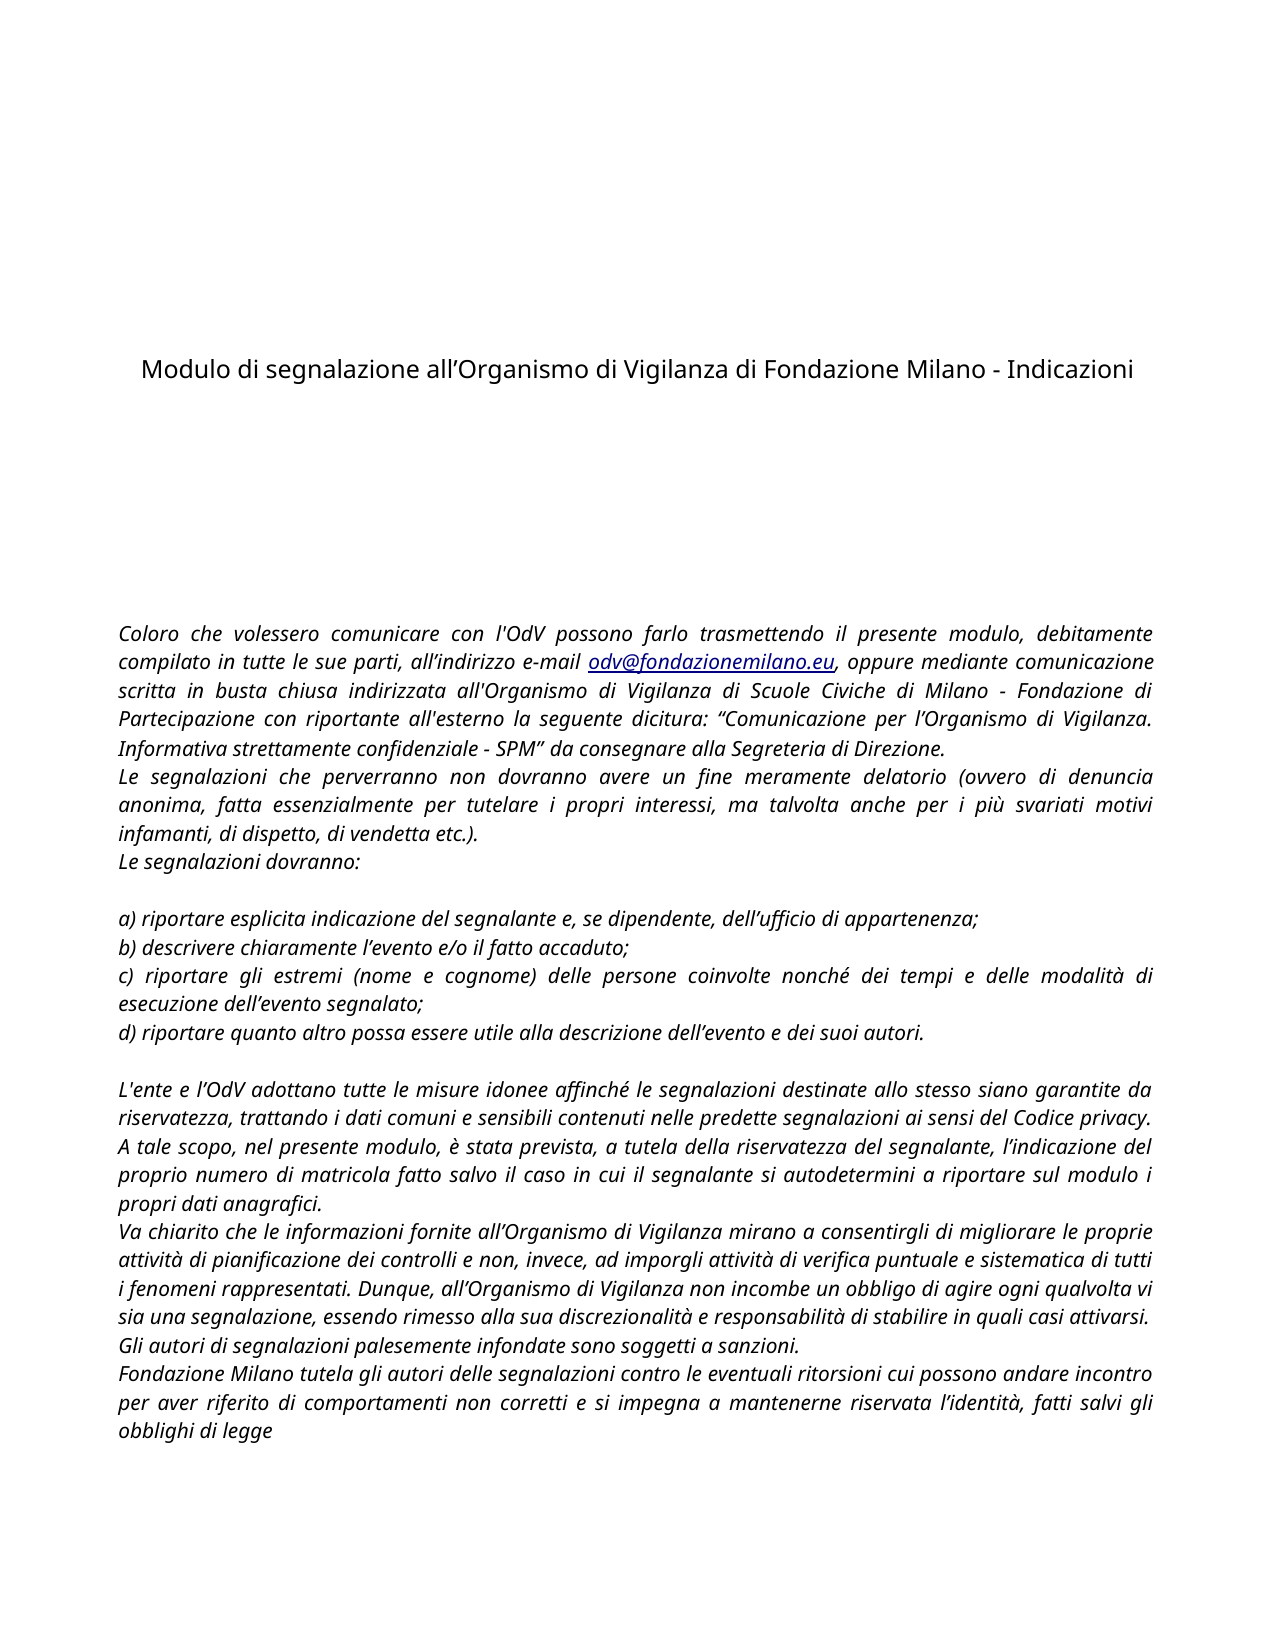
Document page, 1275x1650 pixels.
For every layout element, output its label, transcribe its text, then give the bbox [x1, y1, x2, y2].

text L'ente e l’OdV adottano tutte le misure idonee affinché le segnalazioni destinate allo stesso siano garantite da riservatezza, trattando i dati comuni e sensibili contenuti nelle predette segnalazioni ai sensi del Codice privacy. A tale scopo, nel presente modulo, è stata prevista, a tutela della riservatezza del segnalante, l’indicazione del proprio numero di matricola fatto salvo il caso in cui il segnalante si autodetermini a riportare sul modulo i propri dati anagrafici. [118, 1075, 1157, 1217]
text Le segnalazioni dovranno: [118, 847, 1157, 876]
text d) riportare quanto altro possa essere utile alla descrizione dell’evento e dei suoi autori. [118, 1018, 1157, 1046]
text Coloro che volessero comunicare con l'OdV possono farlo trasmettendo il presente modulo, debitamente compilato in tutte le sue parti, all’indirizzo e-mail odv@fondazionemilano.eu, oppure mediante comunicazione scritta in busta chiusa indirizzata all'Organismo di Vigilanza di Scuole Civiche di Milano - Fondazione di Partecipazione con riportante all'esterno la seguente dicitura: “Comunicazione per l’Organismo di Vigilanza. Informativa strettamente confidenziale - SPM” da consegnare alla Segreteria di Direzione. [118, 619, 1157, 762]
text Le segnalazioni che perverranno non dovranno avere un fine meramente delatorio (ovvero di denuncia anonima, fatta essenzialmente per tutelare i propri interessi, ma talvolta anche per i più svariati motivi infamanti, di dispetto, di vendetta etc.). [118, 762, 1157, 847]
text c) riportare gli estremi (nome e cognome) delle persone coinvolte nonché dei tempi e delle modalità di esecuzione dell’evento segnalato; [118, 961, 1157, 1018]
text b) descrivere chiaramente l’evento e/o il fatto accaduto; [118, 933, 1157, 961]
text Fondazione Milano tutela gli autori delle segnalazioni contro le eventuali ritorsioni cui possono andare incontro per aver riferito di comportamenti non corretti e si impegna a mantenerne riservata l’identità, fatti salvi gli obblighi di legge [118, 1359, 1157, 1444]
text Va chiarito che le informazioni fornite all’Organismo di Vigilanza mirano a consentirgli di migliorare le proprie attività di pianificazione dei controlli e non, invece, ad imporgli attività di verifica puntuale e sistematica di tutti i fenomeni rappresentati. Dunque, all’Organismo di Vigilanza non incombe un obbligo di agire ogni qualvolta vi sia una segnalazione, essendo rimesso alla sua discrezionalità e responsabilità di stabilire in quali casi attivarsi. [118, 1217, 1157, 1331]
text Gli autori di segnalazioni palesemente infondate sono soggetti a sanzioni. [118, 1331, 1157, 1359]
text Modulo di segnalazione all’Organismo di Vigilanza di Fondazione Milano - Indicazioni [118, 352, 1157, 386]
text a) riportare esplicita indicazione del segnalante e, se dipendente, dell’ufficio di appartenenza; [118, 904, 1157, 933]
